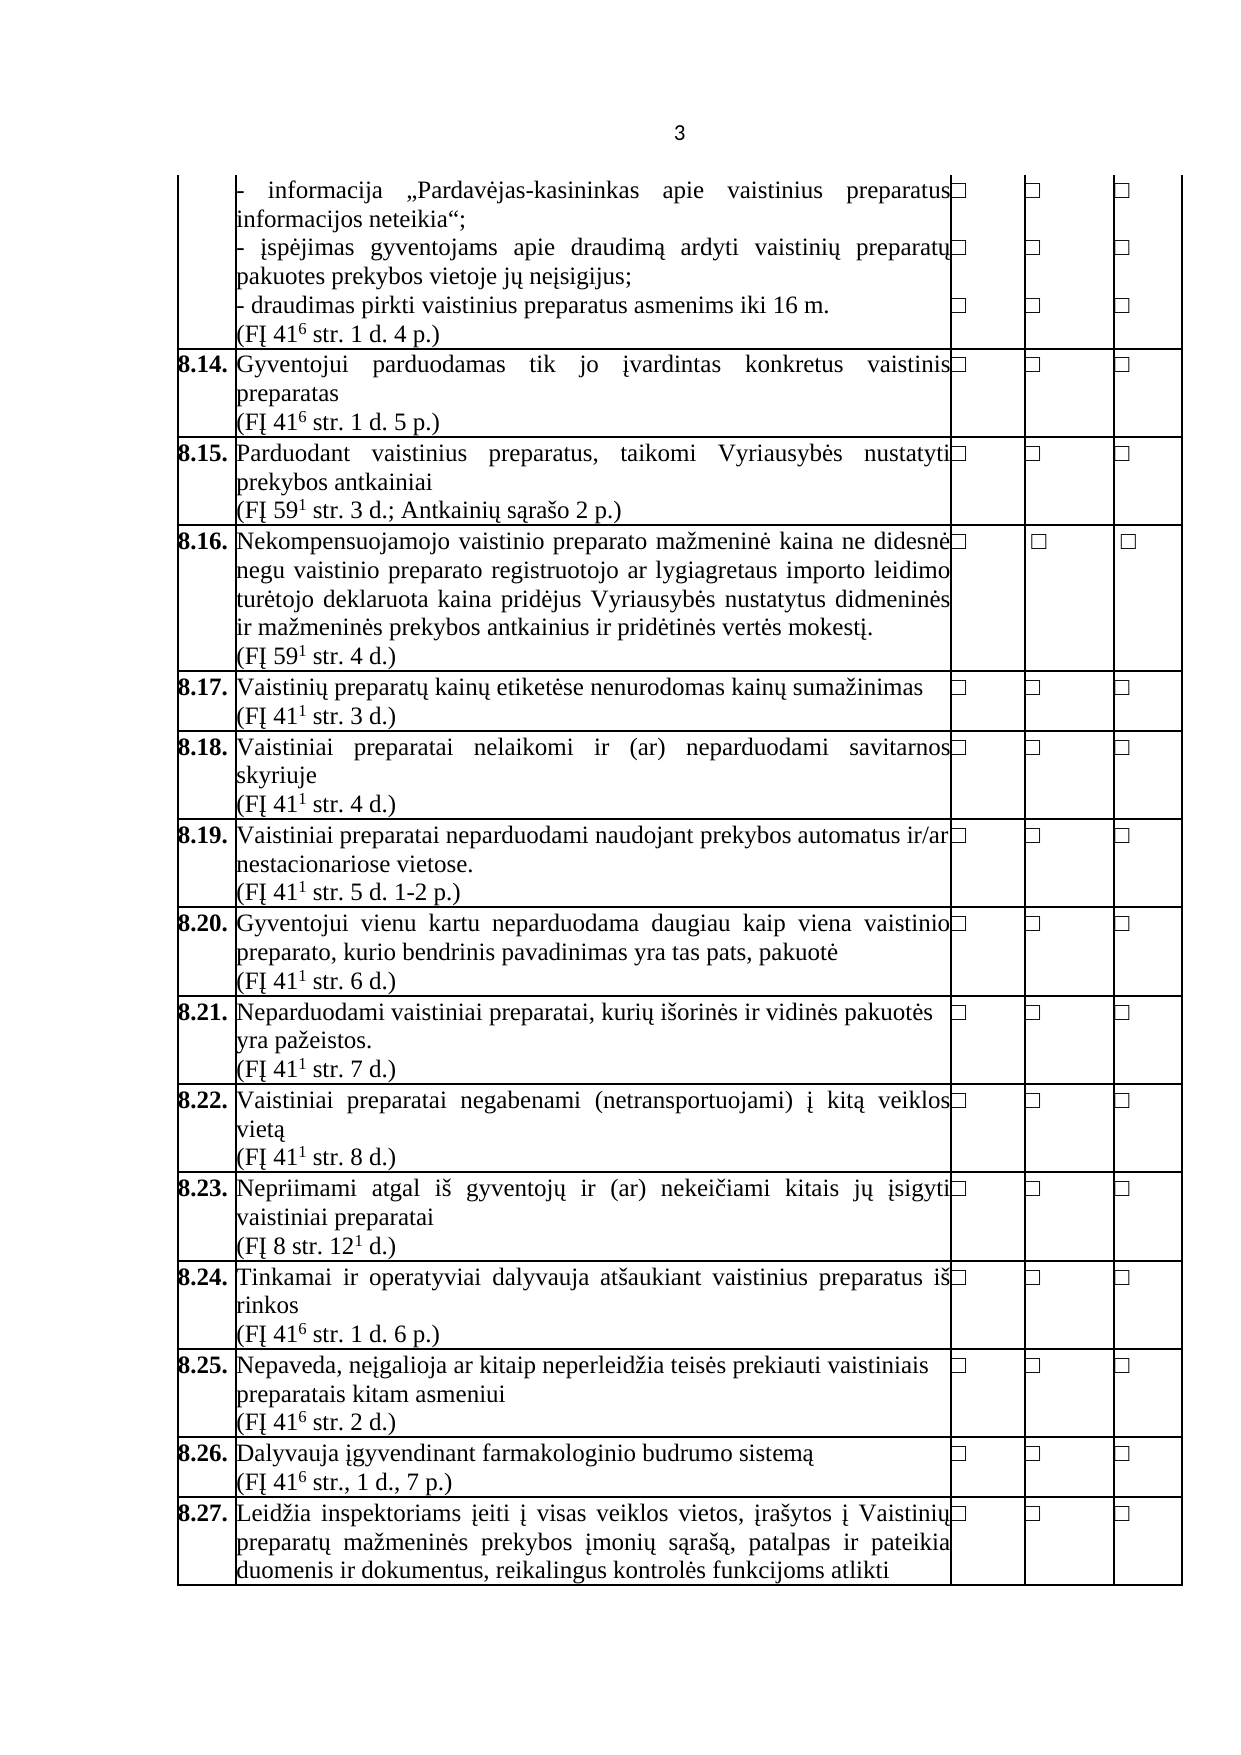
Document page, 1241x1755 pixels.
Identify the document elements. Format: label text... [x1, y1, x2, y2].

table_cell □ [1026, 1498, 1113, 1584]
table_cell Parduodant vaistinius preparatus, taikomi Vyriausybės nustatyti prekybos antkainiai (FĮ 591 str. 3 d.; Antkainių sąrašo 2 p.) [237, 438, 950, 524]
table_cell Vaistinių preparatų kainų etiketėse nenurodomas kainų sumažinimas (FĮ 411 str. 3 d.) [237, 672, 950, 729]
table_cell □ [1026, 438, 1113, 524]
table_cell 8.18. [179, 732, 235, 818]
table_cell 8.14. [179, 350, 235, 436]
table_cell □ [952, 233, 1024, 290]
table_cell □ [1115, 350, 1181, 436]
table_cell □ [952, 1438, 1024, 1496]
table_cell □ [1026, 672, 1113, 729]
table_cell 8.27. [179, 1498, 235, 1584]
table_cell □ [1026, 1173, 1113, 1259]
table_cell - informacija „Pardavėjas-kasininkas apie vaistinius preparatus informacijos neteikia“; [237, 175, 950, 232]
table_cell 8.26. [179, 1438, 235, 1496]
table_cell □ [952, 350, 1024, 436]
table_cell □ [1115, 1498, 1181, 1584]
table_cell 8.21. [179, 997, 235, 1083]
table_cell Gyventojui parduodamas tik jo įvardintas konkretus vaistinis preparatas (FĮ 416 str. 1 d. 5 p.) [237, 350, 950, 436]
table_cell □ [952, 997, 1024, 1083]
table_cell □ [1026, 290, 1113, 347]
table_cell □ [952, 1498, 1024, 1584]
table_cell □ [1115, 290, 1181, 347]
table_cell □ [1115, 732, 1181, 818]
table_cell □ [1115, 1262, 1181, 1348]
table_cell □ [1115, 233, 1181, 290]
table_cell 8.24. [179, 1262, 235, 1348]
table_cell - draudimas pirkti vaistinius preparatus asmenims iki 16 m. (FĮ 416 str. 1 d. 4 p.) [237, 290, 950, 347]
table_cell □ [1026, 1350, 1113, 1436]
table_cell □ [1026, 1262, 1113, 1348]
table_cell [179, 175, 235, 232]
table_cell □ [952, 1085, 1024, 1171]
table_cell Dalyvauja įgyvendinant farmakologinio budrumo sistemą (FĮ 416 str., 1 d., 7 p.) [237, 1438, 950, 1496]
table_cell Vaistiniai preparatai neparduodami naudojant prekybos automatus ir/ar nestacionariose vietose. (FĮ 411 str. 5 d. 1-2 p.) [237, 820, 950, 906]
table_cell □ [1115, 820, 1181, 906]
table_cell □ [952, 175, 1024, 232]
table_cell Nepaveda, neįgalioja ar kitaip neperleidžia teisės prekiauti vaistiniais preparatais kitam asmeniui (FĮ 416 str. 2 d.) [237, 1350, 950, 1436]
table_cell Leidžia inspektoriams įeiti į visas veiklos vietos, įrašytos į Vaistinių preparatų mažmeninės prekybos įmonių sąrašą, patalpas ir pateikia duomenis ir dokumentus, reikalingus kontrolės funkcijoms atlikti [237, 1498, 950, 1584]
table_cell □ [952, 1173, 1024, 1259]
table_cell □ [1115, 526, 1181, 670]
table_cell □ [1115, 175, 1181, 232]
table_cell □ [952, 1262, 1024, 1348]
table_cell - įspėjimas gyventojams apie draudimą ardyti vaistinių preparatų pakuotes prekybos vietoje jų neįsigijus; [237, 233, 950, 290]
table_cell □ [1026, 350, 1113, 436]
table_cell Nepriimami atgal iš gyventojų ir (ar) nekeičiami kitais jų įsigyti vaistiniai preparatai (FĮ 8 str. 121 d.) [237, 1173, 950, 1259]
table_cell [179, 290, 235, 347]
table_cell □ [1026, 1438, 1113, 1496]
table_cell □ [1115, 1350, 1181, 1436]
table_cell Vaistiniai preparatai negabenami (netransportuojami) į kitą veiklos vietą (FĮ 411 str. 8 d.) [237, 1085, 950, 1171]
table_cell Neparduodami vaistiniai preparatai, kurių išorinės ir vidinės pakuotės yra pažeistos. (FĮ 411 str. 7 d.) [237, 997, 950, 1083]
table_cell □ [1026, 175, 1113, 232]
table_cell □ [952, 438, 1024, 524]
table_cell □ [1026, 732, 1113, 818]
table_cell □ [1026, 526, 1113, 670]
table_cell 8.25. [179, 1350, 235, 1436]
table_cell □ [952, 1350, 1024, 1436]
table_cell Gyventojui vienu kartu neparduodama daugiau kaip viena vaistinio preparato, kurio bendrinis pavadinimas yra tas pats, pakuotė (FĮ 411 str. 6 d.) [237, 908, 950, 994]
table_cell □ [952, 732, 1024, 818]
table_cell □ [952, 820, 1024, 906]
table_cell □ [1115, 997, 1181, 1083]
table_cell □ [1026, 820, 1113, 906]
table_cell □ [1026, 233, 1113, 290]
table_cell 8.22. [179, 1085, 235, 1171]
table_cell □ [1115, 1085, 1181, 1171]
table_cell □ [1026, 1085, 1113, 1171]
table_cell □ [952, 908, 1024, 994]
table_cell □ [1115, 1173, 1181, 1259]
table_cell 8.17. [179, 672, 235, 729]
table_cell Nekompensuojamojo vaistinio preparato mažmeninė kaina ne didesnė negu vaistinio preparato registruotojo ar lygiagretaus importo leidimo turėtojo deklaruota kaina pridėjus Vyriausybės nustatytus didmeninės ir mažmeninės prekybos antkainius ir pridėtinės vertės mokestį. (FĮ 591 str. 4 d.) [237, 526, 950, 670]
table_cell □ [1115, 672, 1181, 729]
table_cell Vaistiniai preparatai nelaikomi ir (ar) neparduodami savitarnos skyriuje (FĮ 411 str. 4 d.) [237, 732, 950, 818]
table_cell □ [1026, 908, 1113, 994]
table_cell Tinkamai ir operatyviai dalyvauja atšaukiant vaistinius preparatus iš rinkos (FĮ 416 str. 1 d. 6 p.) [237, 1262, 950, 1348]
table_cell □ [1026, 997, 1113, 1083]
table_cell □ [952, 672, 1024, 729]
table_cell □ [952, 290, 1024, 347]
table_cell 8.20. [179, 908, 235, 994]
table_cell □ [1115, 1438, 1181, 1496]
table_cell 8.19. [179, 820, 235, 906]
table_cell □ [1115, 438, 1181, 524]
table_cell □ [952, 526, 1024, 670]
table_cell [179, 233, 235, 290]
table_cell 8.16. [179, 526, 235, 670]
table_cell 8.23. [179, 1173, 235, 1259]
table_cell □ [1115, 908, 1181, 994]
table_cell 8.15. [179, 438, 235, 524]
